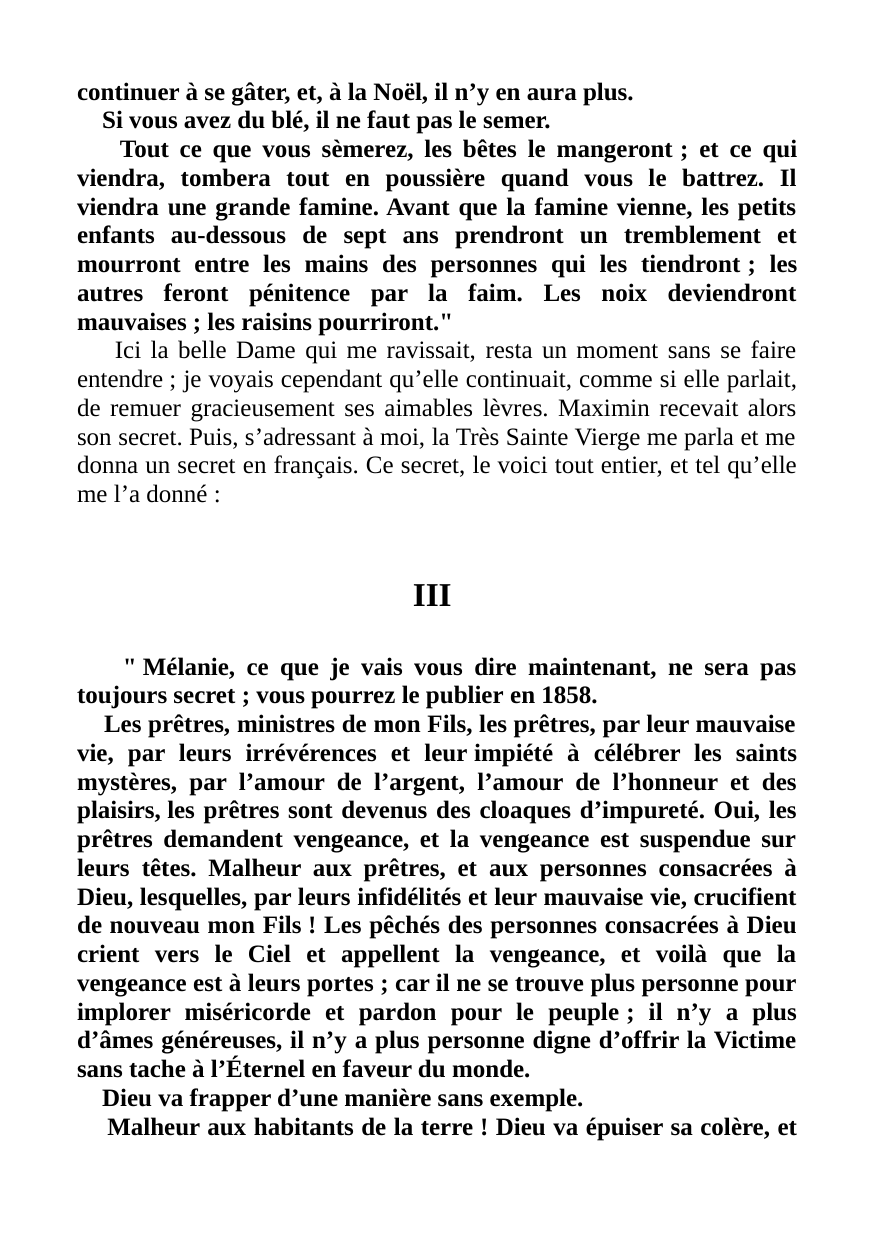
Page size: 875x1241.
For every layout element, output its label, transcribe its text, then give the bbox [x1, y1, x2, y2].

text Si vous avez du blé, il ne faut pas le semer. [77, 106, 797, 134]
text III [77, 575, 797, 613]
text " Mélanie, ce que je vais vous dire maintenant, ne sera pas toujours secret ; vous pourrez le publier en 1858. [77, 652, 797, 709]
text Les prêtres, ministres de mon Fils, les prêtres, par leur mauvaise vie, par leurs irrévérences et leur impiété à célébrer les saints mystères, par l’amour de l’argent, l’amour de l’honneur et des plaisirs, les prêtres sont devenus des cloaques d’impureté. Oui, les prêtres demandent vengeance, et la vengeance est suspendue sur leurs têtes. Malheur aux prêtres, et aux personnes consacrées à Dieu, lesquelles, par leurs infidélités et leur mauvaise vie, crucifient de nouveau mon Fils ! Les pêchés des personnes consacrées à Dieu crient vers le Ciel et appellent la vengeance, et voilà que la vengeance est à leurs portes ; car il ne se trouve plus personne pour implorer miséricorde et pardon pour le peuple ; il n’y a plus d’âmes généreuses, il n’y a plus personne digne d’offrir la Victime sans tache à l’Éternel en faveur du monde. [77, 709, 797, 1083]
text Ici la belle Dame qui me ravissait, resta un moment sans se faire entendre ; je voyais cependant qu’elle continuait, comme si elle parlait, de remuer gracieusement ses aimables lèvres. Maximin recevait alors son secret. Puis, s’adressant à moi, la Très Sainte Vierge me parla et me donna un secret en français. Ce secret, le voici tout entier, et tel qu’elle me l’a donné : [77, 336, 797, 508]
text Dieu va frapper d’une manière sans exemple. [77, 1083, 797, 1112]
text continuer à se gâter, et, à la Noël, il n’y en aura plus. [77, 77, 797, 106]
text Tout ce que vous sèmerez, les bêtes le mangeront ; et ce qui viendra, tombera tout en poussière quand vous le battrez. Il viendra une grande famine. Avant que la famine vienne, les petits enfants au-dessous de sept ans prendront un tremblement et mourront entre les mains des personnes qui les tiendront ; les autres feront pénitence par la faim. Les noix deviendront mauvaises ; les raisins pourriront." [77, 134, 797, 336]
text Malheur aux habitants de la terre ! Dieu va épuiser sa colère, et [77, 1112, 797, 1141]
